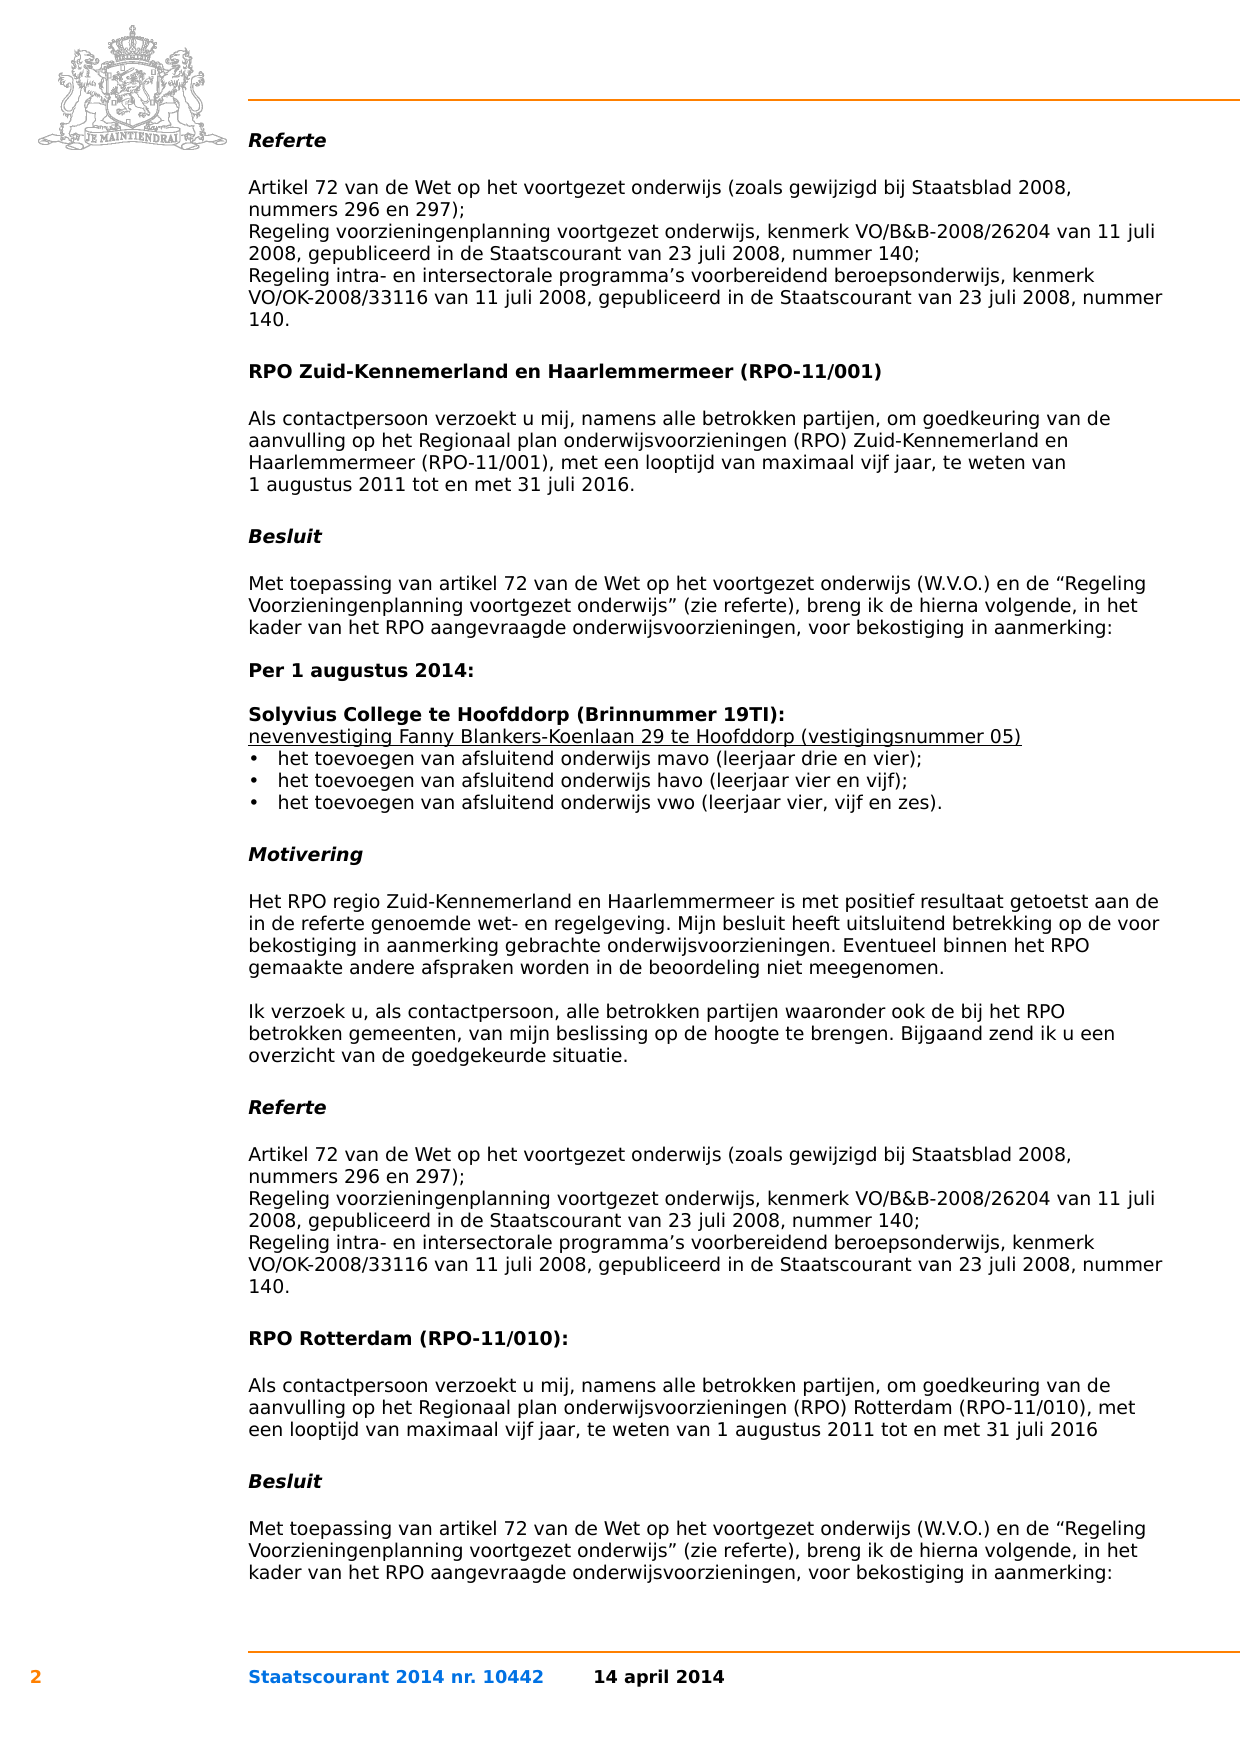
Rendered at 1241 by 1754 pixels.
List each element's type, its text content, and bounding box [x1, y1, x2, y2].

subtitle RPO Rotterdam (RPO-11/010): [248, 1328, 1163, 1350]
subtitle Besluit [248, 1471, 1163, 1493]
text Artikel 72 van de Wet op het voortgezet onderwijs (zoals gewijzigd bij Staatsblad 2008, nummers 296 en 297); [248, 1144, 1163, 1188]
text Regeling intra- en intersectorale programma’s voorbereidend beroepsonderwijs, kenmerk VO/OK-2008/33116 van 11 juli 2008, gepubliceerd in de Staatscourant van 23 juli 2008, nummer 140. [248, 265, 1163, 331]
text Per 1 augustus 2014: [248, 660, 1163, 682]
subtitle Motivering [248, 844, 1163, 866]
text Met toepassing van artikel 72 van de Wet op het voortgezet onderwijs (W.V.O.) en de “Regeling Voorzieningenplanning voortgezet onderwijs” (zie referte), breng ik de hierna volgende, in het kader van het RPO aangevraagde onderwijsvoorzieningen, voor bekostiging in aanmerking: [248, 1518, 1163, 1583]
text Artikel 72 van de Wet op het voortgezet onderwijs (zoals gewijzigd bij Staatsblad 2008, nummers 296 en 297); [248, 177, 1163, 221]
text Regeling voorzieningenplanning voortgezet onderwijs, kenmerk VO/B&B-2008/26204 van 11 juli 2008, gepubliceerd in de Staatscourant van 23 juli 2008, nummer 140; [248, 221, 1163, 265]
text Het RPO regio Zuid-Kennemerland en Haarlemmermeer is met positief resultaat getoetst aan de in de referte genoemde wet- en regelgeving. Mijn besluit heeft uitsluitend betrekking op de voor bekostiging in aanmerking gebrachte onderwijsvoorzieningen. Eventueel binnen het RPO gemaakte andere afspraken worden in de beoordeling niet meegenomen. [248, 891, 1163, 979]
text Als contactpersoon verzoekt u mij, namens alle betrokken partijen, om goedkeuring van de aanvulling op het Regionaal plan onderwijsvoorzieningen (RPO) Zuid-Kennemerland en Haarlemmermeer (RPO-11/001), met een looptijd van maximaal vijf jaar, te weten van 1 augustus 2011 tot en met 31 juli 2016. [248, 408, 1163, 496]
subtitle Referte [248, 1097, 1163, 1119]
subtitle Besluit [248, 526, 1163, 548]
text • het toevoegen van afsluitend onderwijs mavo (leerjaar drie en vier); [248, 748, 1163, 770]
picture [38, 25, 227, 150]
text Als contactpersoon verzoekt u mij, namens alle betrokken partijen, om goedkeuring van de aanvulling op het Regionaal plan onderwijsvoorzieningen (RPO) Rotterdam (RPO-11/010), met een looptijd van maximaal vijf jaar, te weten van 1 augustus 2011 tot en met 31 juli 2016 [248, 1375, 1163, 1441]
subtitle Referte [248, 130, 1163, 152]
text Solyvius College te Hoofddorp (Brinnummer 19TI): [248, 704, 1163, 726]
text Ik verzoek u, als contactpersoon, alle betrokken partijen waaronder ook de bij het RPO betrokken gemeenten, van mijn beslissing op de hoogte te brengen. Bijgaand zend ik u een overzicht van de goedgekeurde situatie. [248, 1001, 1163, 1067]
text • het toevoegen van afsluitend onderwijs vwo (leerjaar vier, vijf en zes). [248, 792, 1163, 814]
subtitle RPO Zuid-Kennemerland en Haarlemmermeer (RPO-11/001) [248, 361, 1163, 383]
text nevenvestiging Fanny Blankers-Koenlaan 29 te Hoofddorp (vestigingsnummer 05) [248, 726, 1163, 748]
text Met toepassing van artikel 72 van de Wet op het voortgezet onderwijs (W.V.O.) en de “Regeling Voorzieningenplanning voortgezet onderwijs” (zie referte), breng ik de hierna volgende, in het kader van het RPO aangevraagde onderwijsvoorzieningen, voor bekostiging in aanmerking: [248, 573, 1163, 638]
text Regeling intra- en intersectorale programma’s voorbereidend beroepsonderwijs, kenmerk VO/OK-2008/33116 van 11 juli 2008, gepubliceerd in de Staatscourant van 23 juli 2008, nummer 140. [248, 1232, 1163, 1298]
text • het toevoegen van afsluitend onderwijs havo (leerjaar vier en vijf); [248, 770, 1163, 792]
text Regeling voorzieningenplanning voortgezet onderwijs, kenmerk VO/B&B-2008/26204 van 11 juli 2008, gepubliceerd in de Staatscourant van 23 juli 2008, nummer 140; [248, 1188, 1163, 1232]
